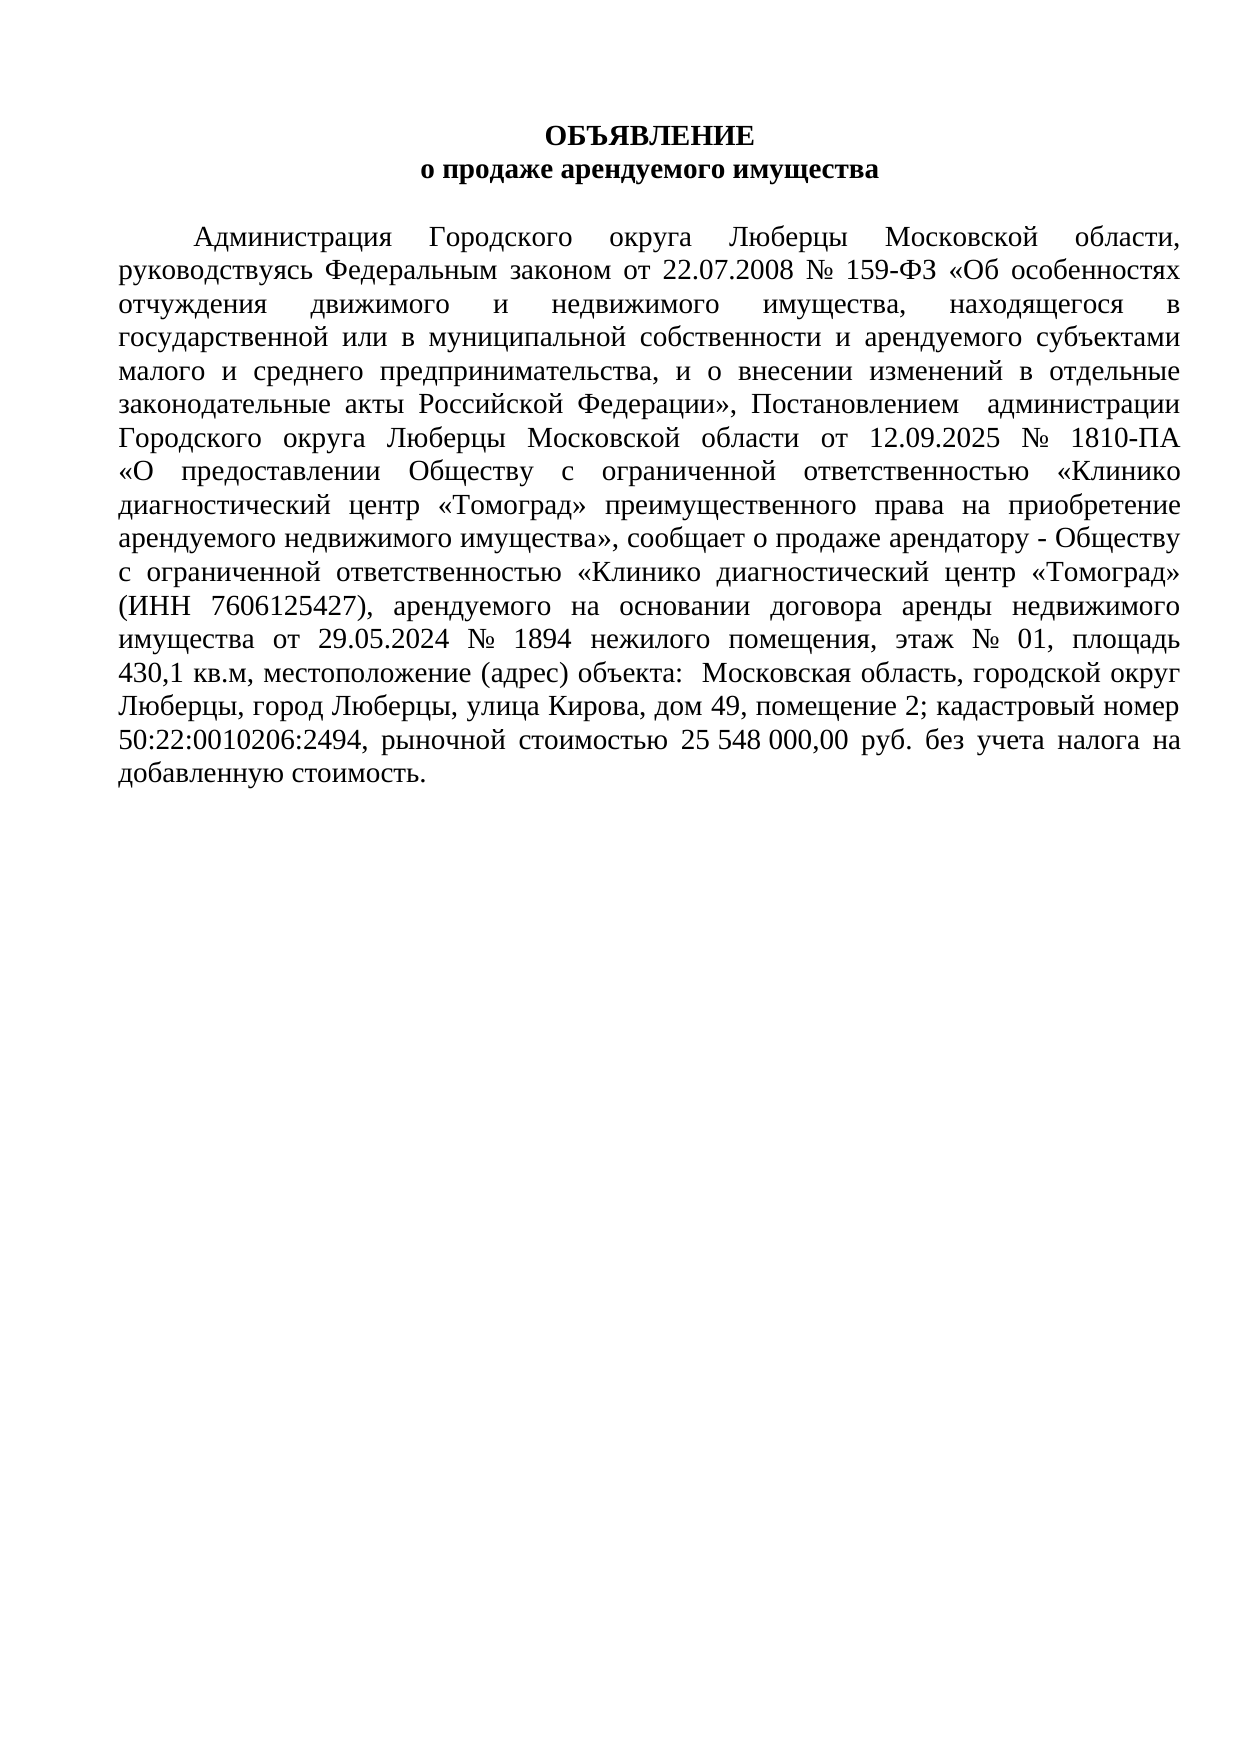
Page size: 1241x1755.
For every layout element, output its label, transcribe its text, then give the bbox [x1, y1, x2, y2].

text ОБЪЯВЛЕНИЕ [118, 118, 1181, 152]
text о продаже арендуемого имущества [118, 152, 1181, 185]
text Администрация Городского округа Люберцы Московской области, руководствуясь Федеральным законом от 22.07.2008 № 159-ФЗ «Об особенностях отчуждения движимого и недвижимого имущества, находящегося в государственной или в муниципальной собственности и арендуемого субъектами малого и среднего предпринимательства, и о внесении изменений в отдельные законодательные акты Российской Федерации», Постановлением администрации Городского округа Люберцы Московской области от 12.09.2025 № 1810-ПА «О предоставлении Обществу с ограниченной ответственностью «Клинико диагностический центр «Томоград» преимущественного права на приобретение арендуемого недвижимого имущества», сообщает о продаже арендатору - Обществу с ограниченной ответственностью «Клинико диагностический центр «Томоград» (ИНН 7606125427), арендуемого на основании договора аренды недвижимого имущества от 29.05.2024 № 1894 нежилого помещения, этаж № 01, площадь 430,1 кв.м, местоположение (адрес) объекта: Московская область, городской округ Люберцы, город Люберцы, улица Кирова, дом 49, помещение 2; кадастровый номер 50:22:0010206:2494, рыночной стоимостью 25 548 000,00 руб. без учета налога на добавленную стоимость. [118, 219, 1181, 789]
